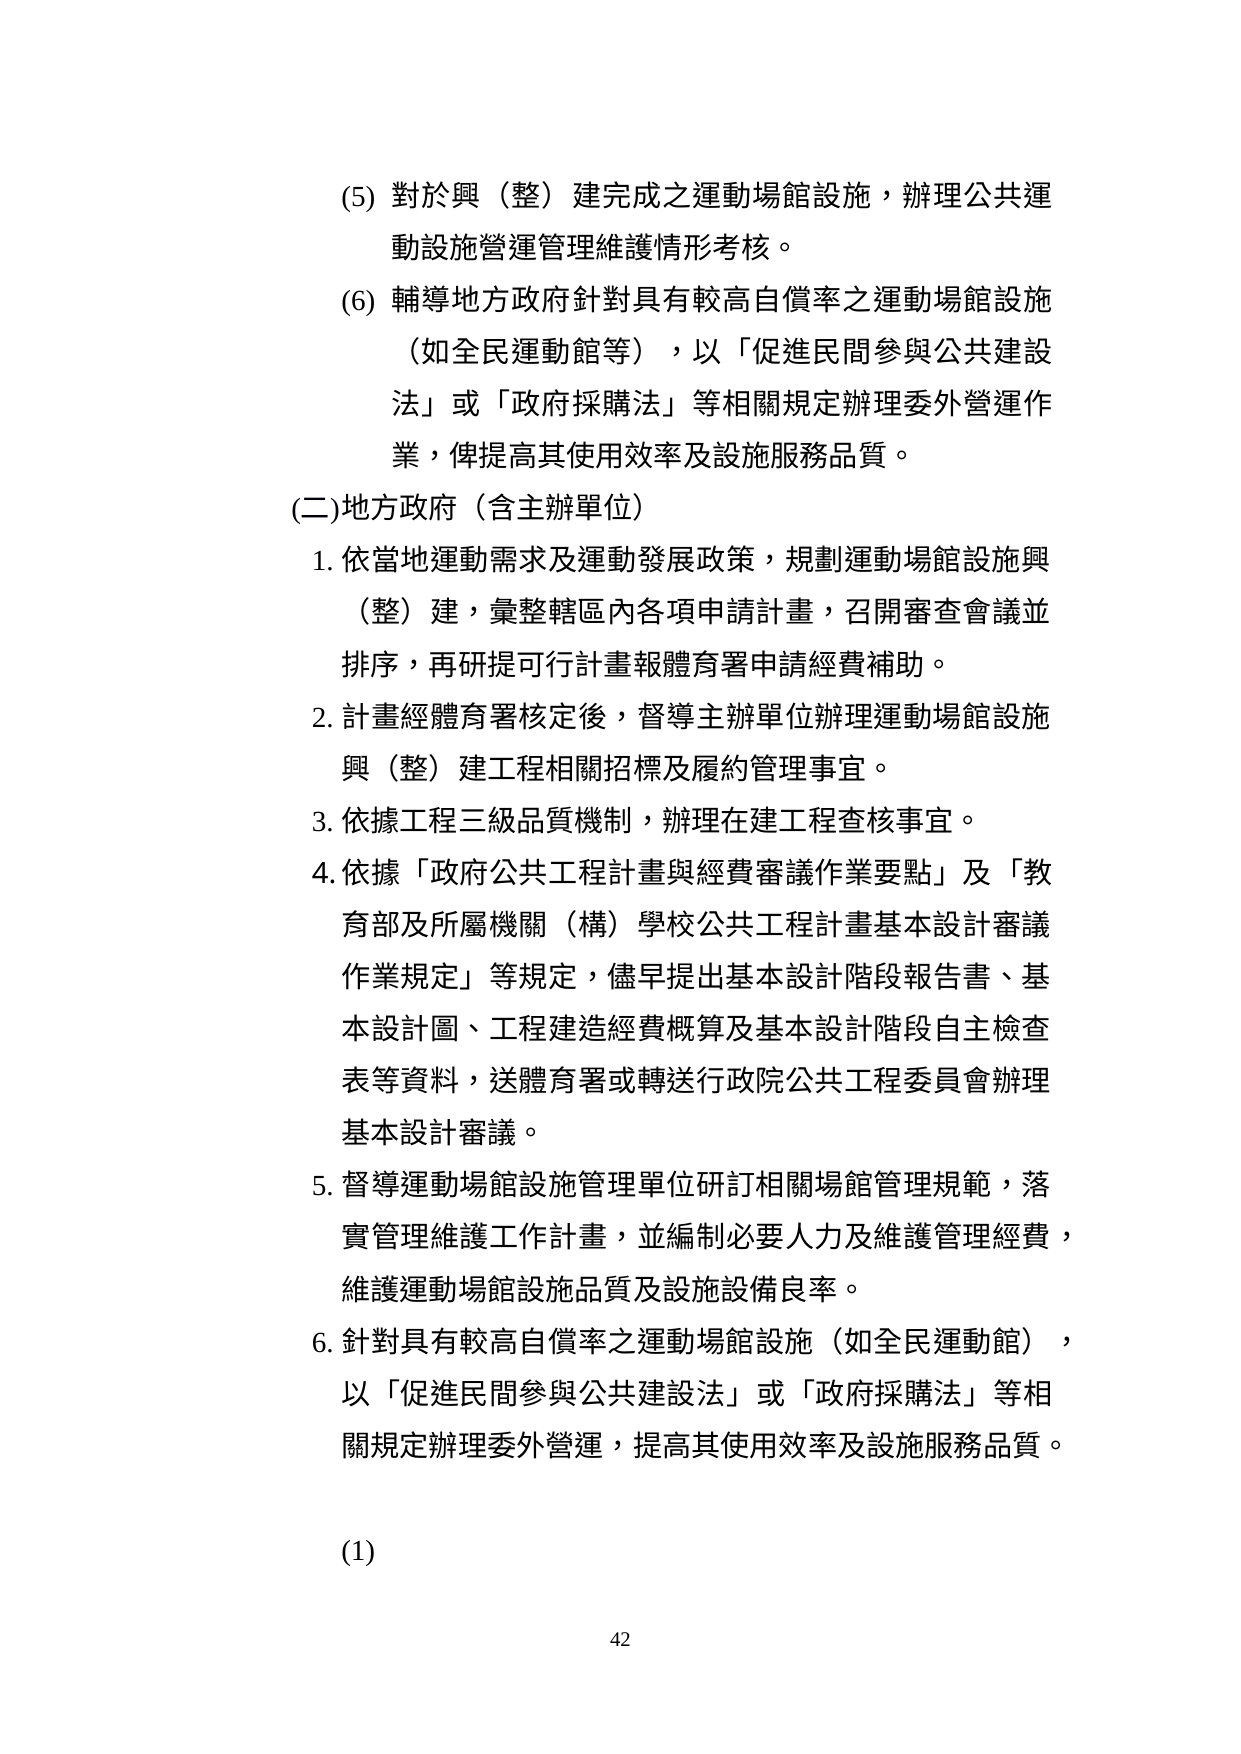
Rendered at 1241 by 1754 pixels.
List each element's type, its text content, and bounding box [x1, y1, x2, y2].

list 針對具有較高自償率之運動場館設施（如全民運動館），以「促進民間參與公共建設法」或「政府採購法」等相關規定辦理委外營運，提高其使用效率及設施服務品質。 [312, 1310, 1053, 1467]
list 依據工程三級品質機制，辦理在建工程查核事宜。 [312, 789, 1053, 842]
list 地方政府（含主辦單位） [291, 477, 1053, 529]
list 依據「政府公共工程計畫與經費審議作業要點」及「教育部及所屬機關（構）學校公共工程計畫基本設計審議作業規定」等規定，儘早提出基本設計階段報告書、基本設計圖、工程建造經費概算及基本設計階段自主檢查表等資料，送體育署或轉送行政院公共工程委員會辦理基本設計審議。 [312, 842, 1053, 1154]
list 輔導地方政府針對具有較高自償率之運動場館設施（如全民運動館等），以「促進民間參與公共建設法」或「政府採購法」等相關規定辦理委外營運作業，俾提高其使用效率及設施服務品質。 [341, 269, 1053, 477]
list 督導運動場館設施管理單位研訂相關場館管理規範，落實管理維護工作計畫，並編制必要人力及維護管理經費，維護運動場館設施品質及設施設備良率。 [312, 1154, 1053, 1310]
list 計畫經體育署核定後，督導主辦單位辦理運動場館設施興（整）建工程相關招標及履約管理事宜。 [312, 685, 1053, 789]
list 依當地運動需求及運動發展政策，規劃運動場館設施興（整）建，彙整轄區內各項申請計畫，召開審查會議並排序，再研提可行計畫報體育署申請經費補助。 [312, 529, 1053, 685]
list 對於興（整）建完成之運動場館設施，辦理公共運動設施營運管理維護情形考核。 [341, 164, 1053, 269]
